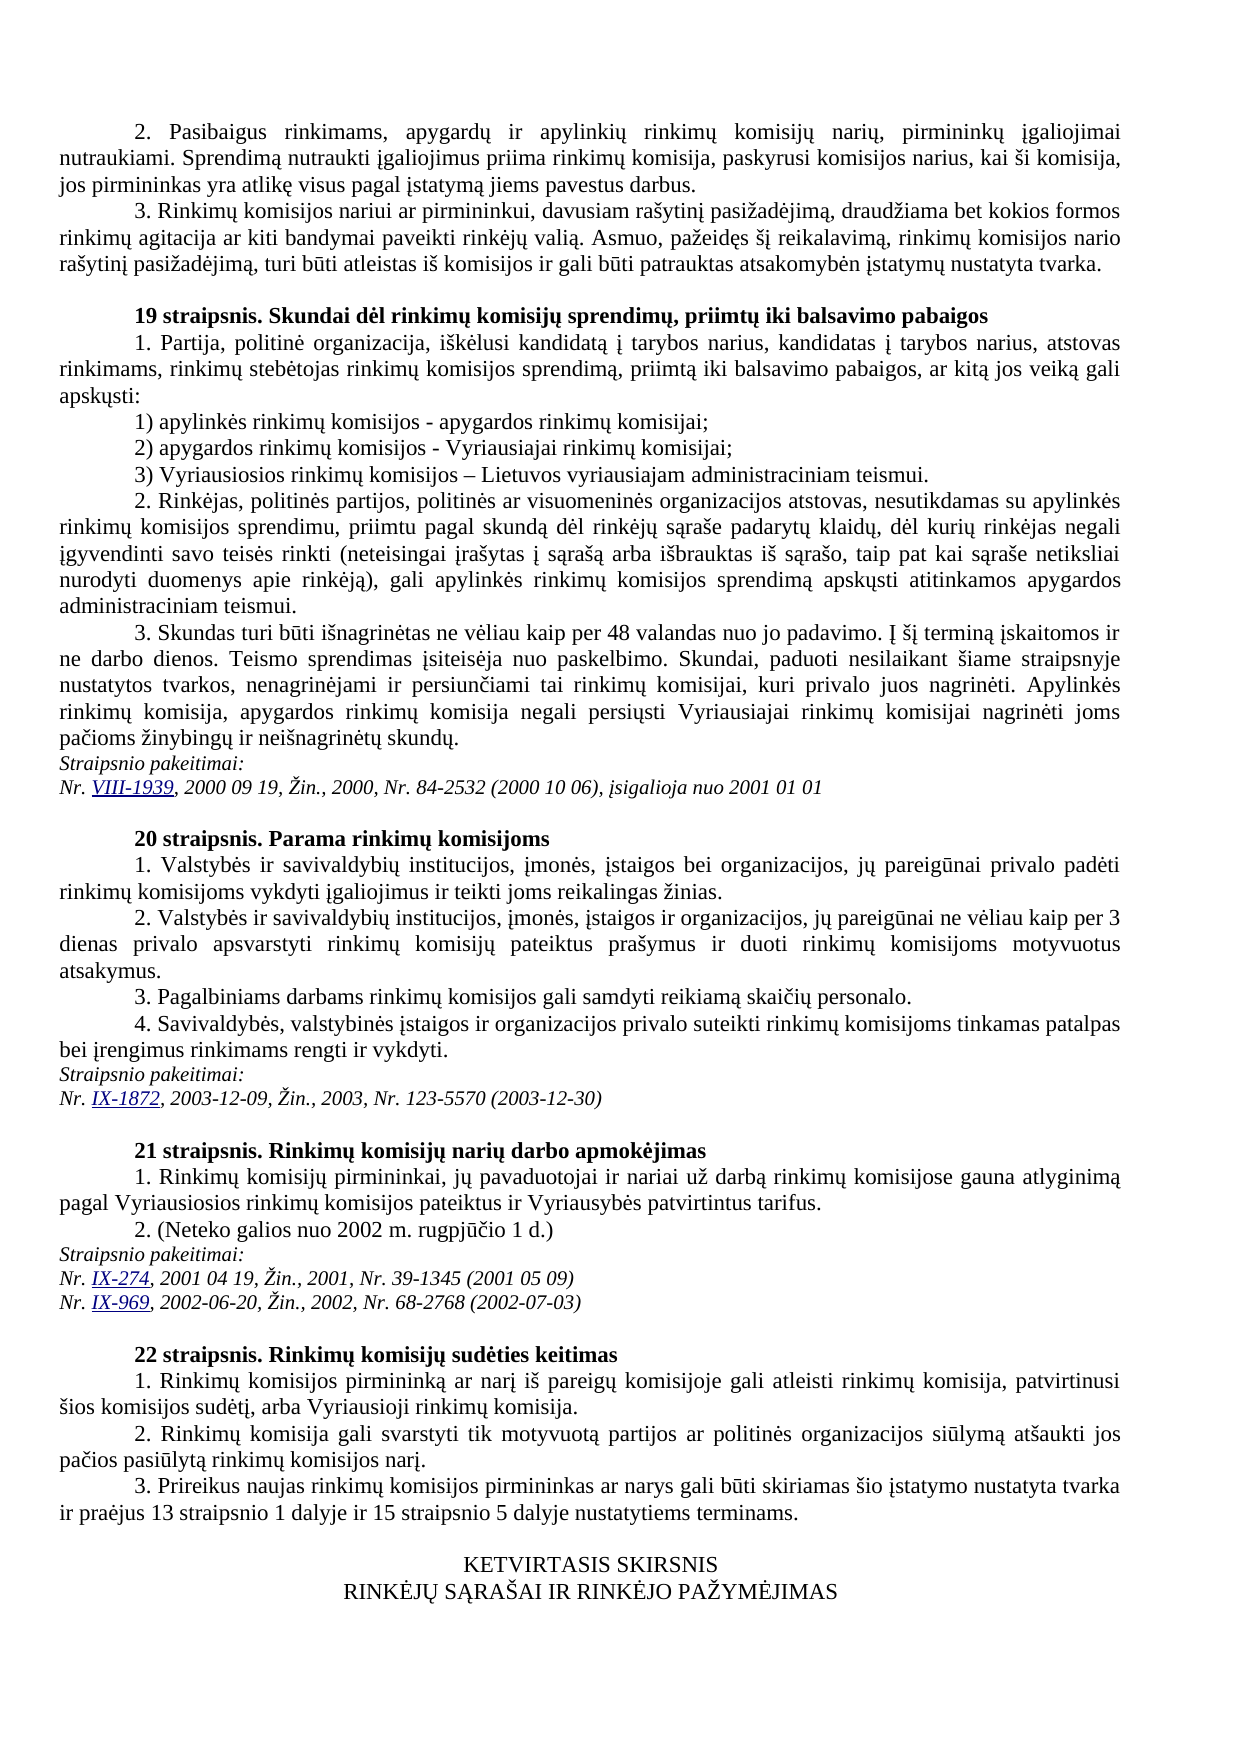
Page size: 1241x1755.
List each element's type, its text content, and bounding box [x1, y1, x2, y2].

text Nr. IX-1872, 2003-12-09, Žin., 2003, Nr. 123-5570 (2003-12-30) [59, 1086, 1122, 1110]
text 2. (Neteko galios nuo 2002 m. rugpjūčio 1 d.) [59, 1216, 1122, 1242]
text 22 straipsnis. Rinkimų komisijų sudėties keitimas [59, 1341, 1122, 1367]
text 2. Rinkėjas, politinės partijos, politinės ar visuomeninės organizacijos atstovas, nesutikdamas su apylinkės rinkimų komisijos sprendimu, priimtu pagal skundą dėl rinkėjų sąraše padarytų klaidų, dėl kurių rinkėjas negali įgyvendinti savo teisės rinkti (neteisingai įrašytas į sąrašą arba išbrauktas iš sąrašo, taip pat kai sąraše netiksliai nurodyti duomenys apie rinkėją), gali apylinkės rinkimų komisijos sprendimą apskųsti atitinkamos apygardos administraciniam teismui. [59, 487, 1122, 619]
text Nr. VIII-1939, 2000 09 19, Žin., 2000, Nr. 84-2532 (2000 10 06), įsigalioja nuo 2001 01 01 [59, 775, 1122, 799]
text RINKĖJŲ SĄRAŠAI IR RINKĖJO PAŽYMĖJIMAS [59, 1578, 1122, 1604]
text 3. Skundas turi būti išnagrinėtas ne vėliau kaip per 48 valandas nuo jo padavimo. Į šį terminą įskaitomos ir ne darbo dienos. Teismo sprendimas įsiteisėja nuo paskelbimo. Skundai, paduoti nesilaikant šiame straipsnyje nustatytos tvarkos, nenagrinėjami ir persiunčiami tai rinkimų komisijai, kuri privalo juos nagrinėti. Apylinkės rinkimų komisija, apygardos rinkimų komisija negali persiųsti Vyriausiajai rinkimų komisijai nagrinėti joms pačioms žinybingų ir neišnagrinėtų skundų. [59, 619, 1122, 751]
text 1. Valstybės ir savivaldybių institucijos, įmonės, įstaigos bei organizacijos, jų pareigūnai privalo padėti rinkimų komisijoms vykdyti įgaliojimus ir teikti joms reikalingas žinias. [59, 851, 1122, 904]
text 3. Prireikus naujas rinkimų komisijos pirmininkas ar narys gali būti skiriamas šio įstatymo nustatyta tvarka ir praėjus 13 straipsnio 1 dalyje ir 15 straipsnio 5 dalyje nustatytiems terminams. [59, 1472, 1122, 1525]
text Straipsnio pakeitimai: [59, 751, 1122, 775]
text 3. Pagalbiniams darbams rinkimų komisijos gali samdyti reikiamą skaičių personalo. [59, 983, 1122, 1009]
text Straipsnio pakeitimai: [59, 1242, 1122, 1266]
text 3) Vyriausiosios rinkimų komisijos – Lietuvos vyriausiajam administraciniam teismui. [59, 461, 1122, 487]
text 1. Partija, politinė organizacija, iškėlusi kandidatą į tarybos narius, kandidatas į tarybos narius, atstovas rinkimams, rinkimų stebėtojas rinkimų komisijos sprendimą, priimtą iki balsavimo pabaigos, ar kitą jos veiką gali apskųsti: [59, 329, 1122, 408]
text 4. Savivaldybės, valstybinės įstaigos ir organizacijos privalo suteikti rinkimų komisijoms tinkamas patalpas bei įrengimus rinkimams rengti ir vykdyti. [59, 1009, 1122, 1062]
text 20 straipsnis. Parama rinkimų komisijoms [59, 825, 1122, 851]
text KETVIRTASIS SKIRSNIS [59, 1552, 1122, 1578]
text 2. Pasibaigus rinkimams, apygardų ir apylinkių rinkimų komisijų narių, pirmininkų įgaliojimai nutraukiami. Sprendimą nutraukti įgaliojimus priima rinkimų komisija, paskyrusi komisijos narius, kai ši komisija, jos pirmininkas yra atlikę visus pagal įstatymą jiems pavestus darbus. [59, 118, 1122, 197]
text 1. Rinkimų komisijos pirmininką ar narį iš pareigų komisijoje gali atleisti rinkimų komisija, patvirtinusi šios komisijos sudėtį, arba Vyriausioji rinkimų komisija. [59, 1367, 1122, 1420]
text 21 straipsnis. Rinkimų komisijų narių darbo apmokėjimas [59, 1137, 1122, 1163]
text Nr. IX-274, 2001 04 19, Žin., 2001, Nr. 39-1345 (2001 05 09) [59, 1266, 1122, 1290]
text 1. Rinkimų komisijų pirmininkai, jų pavaduotojai ir nariai už darbą rinkimų komisijose gauna atlyginimą pagal Vyriausiosios rinkimų komisijos pateiktus ir Vyriausybės patvirtintus tarifus. [59, 1163, 1122, 1216]
text 2. Rinkimų komisija gali svarstyti tik motyvuotą partijos ar politinės organizacijos siūlymą atšaukti jos pačios pasiūlytą rinkimų komisijos narį. [59, 1420, 1122, 1472]
text 2) apygardos rinkimų komisijos - Vyriausiajai rinkimų komisijai; [59, 434, 1122, 461]
text Straipsnio pakeitimai: [59, 1062, 1122, 1086]
text 2. Valstybės ir savivaldybių institucijos, įmonės, įstaigos ir organizacijos, jų pareigūnai ne vėliau kaip per 3 dienas privalo apsvarstyti rinkimų komisijų pateiktus prašymus ir duoti rinkimų komisijoms motyvuotus atsakymus. [59, 904, 1122, 983]
text Nr. IX-969, 2002-06-20, Žin., 2002, Nr. 68-2768 (2002-07-03) [59, 1290, 1122, 1314]
text 19 straipsnis. Skundai dėl rinkimų komisijų sprendimų, priimtų iki balsavimo pabaigos [134, 303, 1122, 329]
text 3. Rinkimų komisijos nariui ar pirmininkui, davusiam rašytinį pasižadėjimą, draudžiama bet kokios formos rinkimų agitacija ar kiti bandymai paveikti rinkėjų valią. Asmuo, pažeidęs šį reikalavimą, rinkimų komisijos nario rašytinį pasižadėjimą, turi būti atleistas iš komisijos ir gali būti patrauktas atsakomybėn įstatymų nustatyta tvarka. [59, 197, 1122, 276]
text 1) apylinkės rinkimų komisijos - apygardos rinkimų komisijai; [59, 408, 1122, 434]
